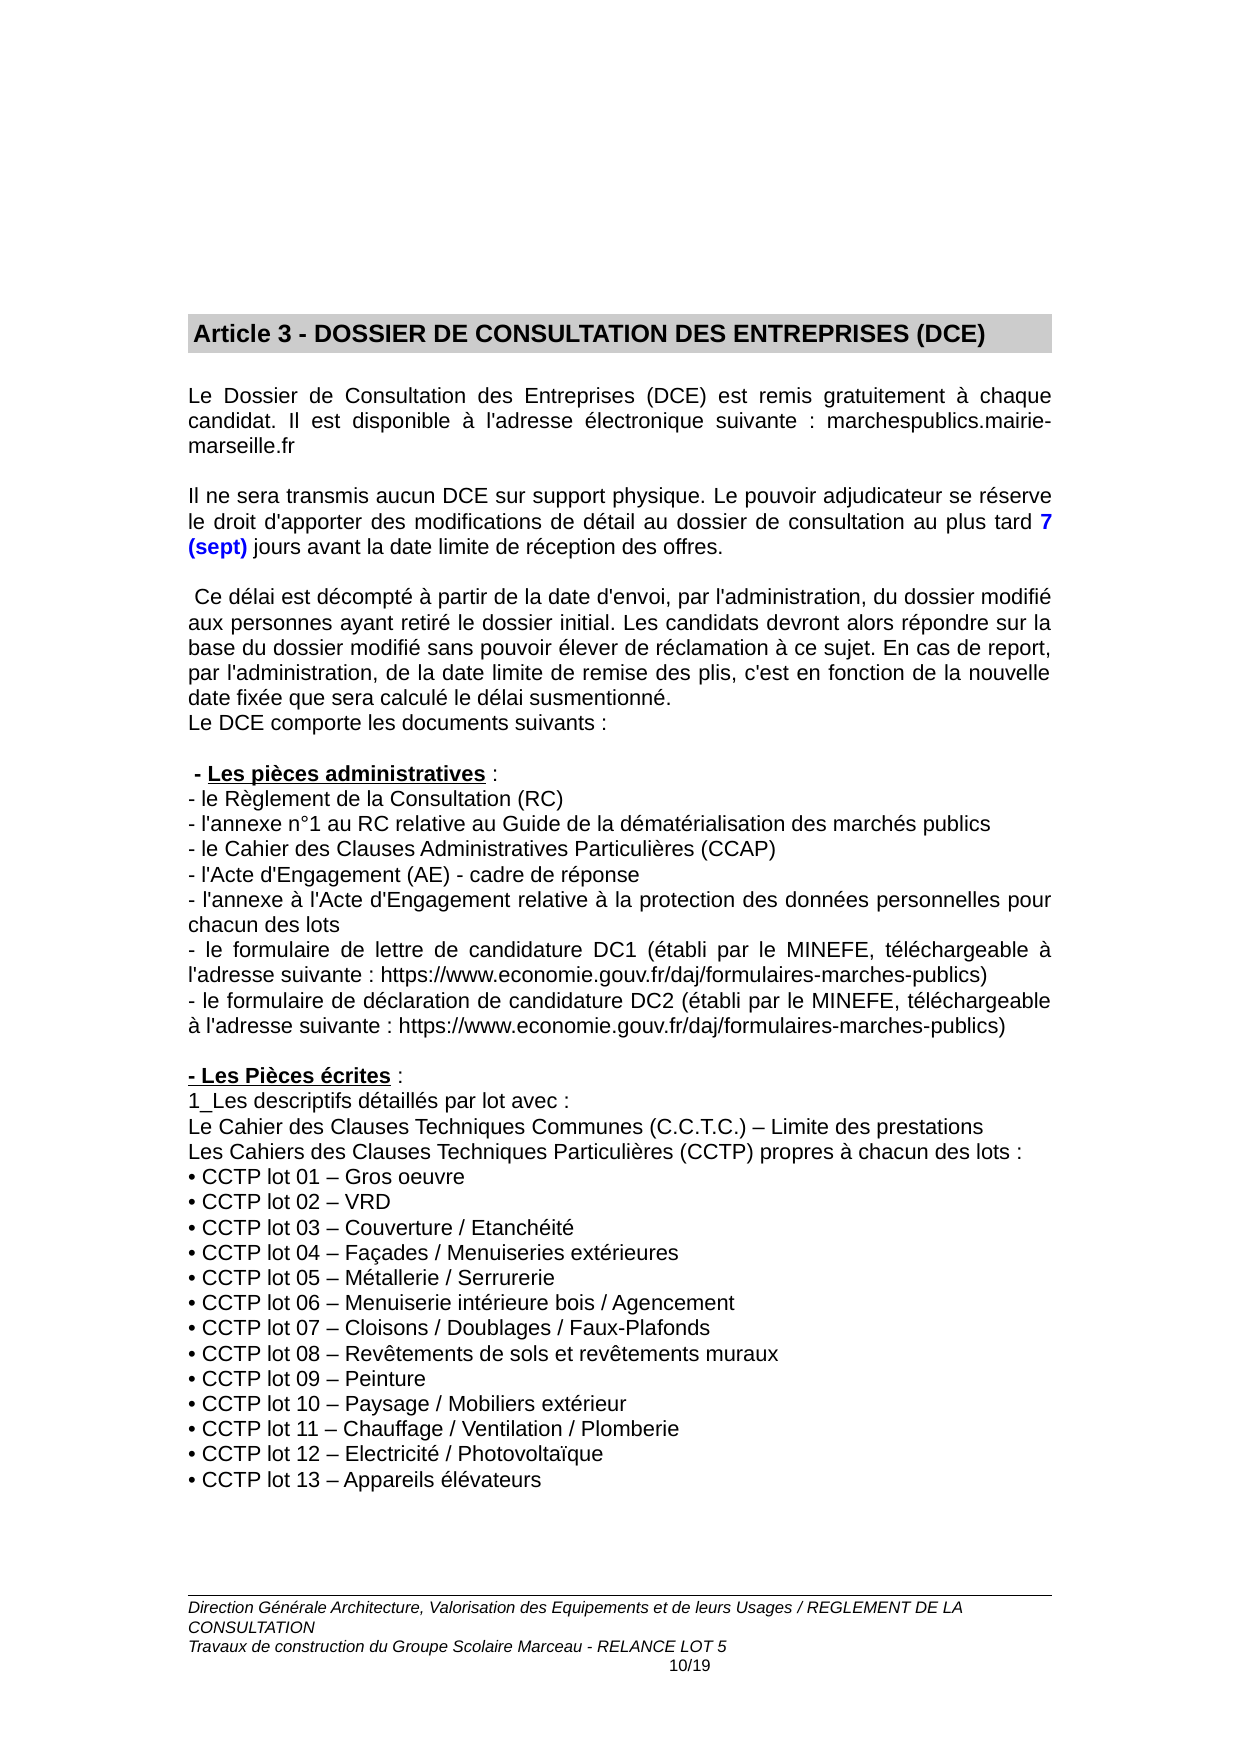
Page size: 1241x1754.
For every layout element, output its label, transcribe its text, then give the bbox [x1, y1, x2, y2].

text Le Cahier des Clauses Techniques Communes (C.C.T.C.) – Limite des prestations [188, 1113, 1052, 1139]
text - l'annexe n°1 au RC relative au Guide de la dématérialisation des marchés publics [188, 811, 1052, 836]
text - le formulaire de lettre de candidature DC1 (établi par le MINEFE, téléchargeable à l'adresse suivante : https://www.economie.gouv.fr/daj/formulaires-marches-publics) [188, 937, 1052, 987]
text - le formulaire de déclaration de candidature DC2 (établi par le MINEFE, téléchargeable à l'adresse suivante : https://www.economie.gouv.fr/daj/formulaires-marches-publics) [188, 987, 1052, 1038]
text - Les Pièces écrites : [188, 1063, 1052, 1088]
text • CCTP lot 06 – Menuiserie intérieure bois / Agencement [188, 1290, 1052, 1315]
text Le Dossier de Consultation des Entreprises (DCE) est remis gratuitement à chaque candidat. Il est disponible à l'adresse électronique suivante : marchespublics.mairie-marseille.fr [188, 382, 1052, 458]
text 1_Les descriptifs détaillés par lot avec : [188, 1088, 1052, 1113]
text - l'annexe à l'Acte d'Engagement relative à la protection des données personnelles pour chacun des lots [188, 887, 1052, 937]
text • CCTP lot 05 – Métallerie / Serrurerie [188, 1265, 1052, 1290]
text • CCTP lot 02 – VRD [188, 1189, 1052, 1214]
text • CCTP lot 11 – Chauffage / Ventilation / Plomberie [188, 1416, 1052, 1441]
text - Les pièces administratives : [188, 761, 1052, 786]
text Le DCE comporte les documents suivants : [188, 710, 1052, 735]
text Ce délai est décompté à partir de la date d'envoi, par l'administration, du dossier modifié aux personnes ayant retiré le dossier initial. Les candidats devront alors répondre sur la base du dossier modifié sans pouvoir élever de réclamation à ce sujet. En cas de report, par l'administration, de la date limite de remise des plis, c'est en fonction de la nouvelle date fixée que sera calculé le délai susmentionné. [188, 584, 1052, 710]
text • CCTP lot 12 – Electricité / Photovoltaïque [188, 1441, 1052, 1466]
text • CCTP lot 04 – Façades / Menuiseries extérieures [188, 1239, 1052, 1265]
text - l'Acte d'Engagement (AE) - cadre de réponse [188, 861, 1052, 887]
text - le Règlement de la Consultation (RC) [188, 786, 1052, 811]
text • CCTP lot 08 – Revêtements de sols et revêtements muraux [188, 1340, 1052, 1366]
text • CCTP lot 07 – Cloisons / Doublages / Faux-Plafonds [188, 1315, 1052, 1340]
text • CCTP lot 01 – Gros oeuvre [188, 1164, 1052, 1189]
text • CCTP lot 13 – Appareils élévateurs [188, 1466, 1052, 1492]
text Il ne sera transmis aucun DCE sur support physique. Le pouvoir adjudicateur se réserve le droit d'apporter des modifications de détail au dossier de consultation au plus tard 7 (sept) jours avant la date limite de réception des offres. [188, 483, 1052, 559]
text - le Cahier des Clauses Administratives Particulières (CCAP) [188, 836, 1052, 861]
subtitle DOSSIER DE CONSULTATION DES ENTREPRISES (DCE) [190, 316, 1050, 351]
text • CCTP lot 09 – Peinture [188, 1366, 1052, 1391]
text Les Cahiers des Clauses Techniques Particulières (CCTP) propres à chacun des lots : [188, 1139, 1052, 1164]
text • CCTP lot 10 – Paysage / Mobiliers extérieur [188, 1391, 1052, 1416]
text • CCTP lot 03 – Couverture / Etanchéité [188, 1214, 1052, 1239]
